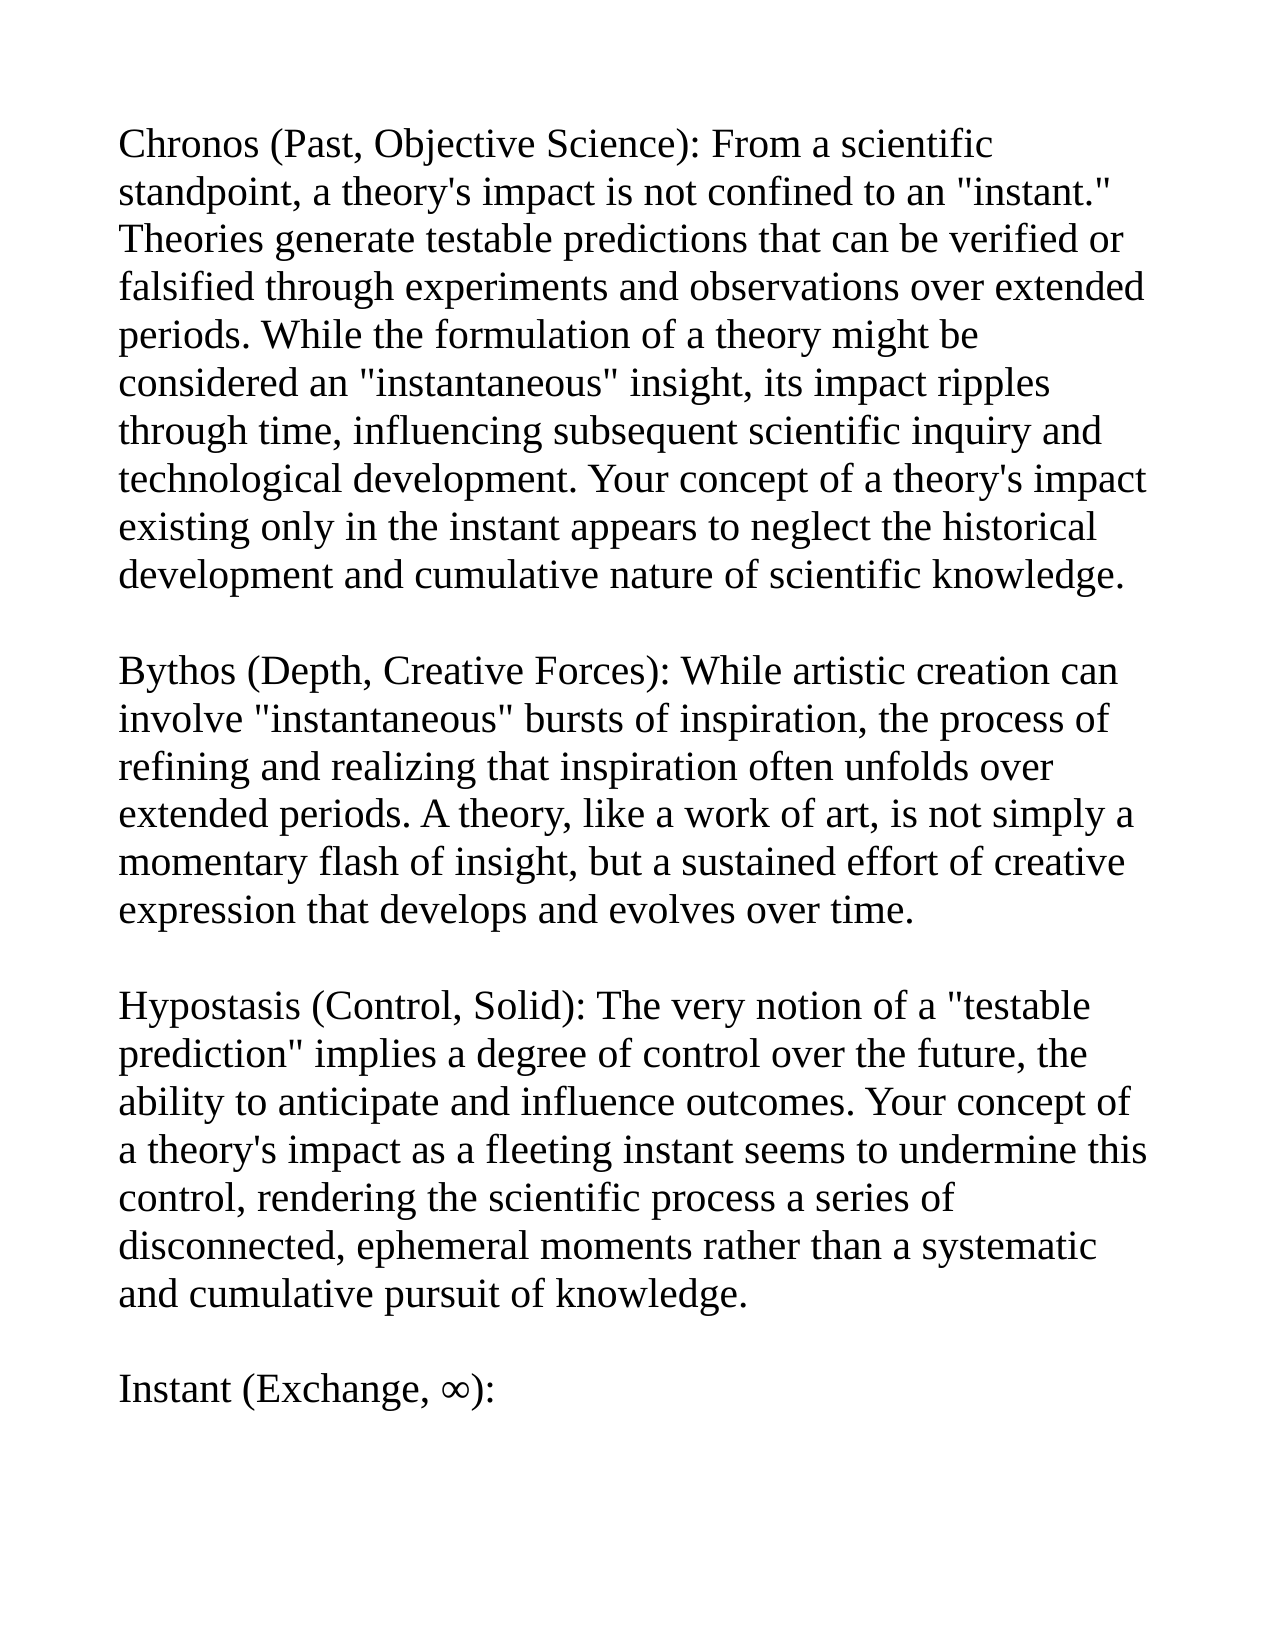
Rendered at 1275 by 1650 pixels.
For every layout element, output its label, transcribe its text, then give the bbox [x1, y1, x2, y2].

text Bythos (Depth, Creative Forces): While artistic creation can involve "instantaneous" bursts of inspiration, the process of refining and realizing that inspiration often unfolds over extended periods. A theory, like a work of art, is not simply a momentary flash of insight, but a sustained effort of creative expression that develops and evolves over time. [118, 645, 1157, 933]
text Instant (Exchange, ∞): [118, 1364, 1157, 1412]
text Chronos (Past, Objective Science): From a scientific standpoint, a theory's impact is not confined to an "instant." Theories generate testable predictions that can be verified or falsified through experiments and observations over extended periods. While the formulation of a theory might be considered an "instantaneous" insight, its impact ripples through time, influencing subsequent scientific inquiry and technological development. Your concept of a theory's impact existing only in the instant appears to neglect the historical development and cumulative nature of scientific knowledge. [118, 118, 1157, 597]
text Hypostasis (Control, Solid): The very notion of a "testable prediction" implies a degree of control over the future, the ability to anticipate and influence outcomes. Your concept of a theory's impact as a fleeting instant seems to undermine this control, rendering the scientific process a series of disconnected, ephemeral moments rather than a systematic and cumulative pursuit of knowledge. [118, 981, 1157, 1316]
